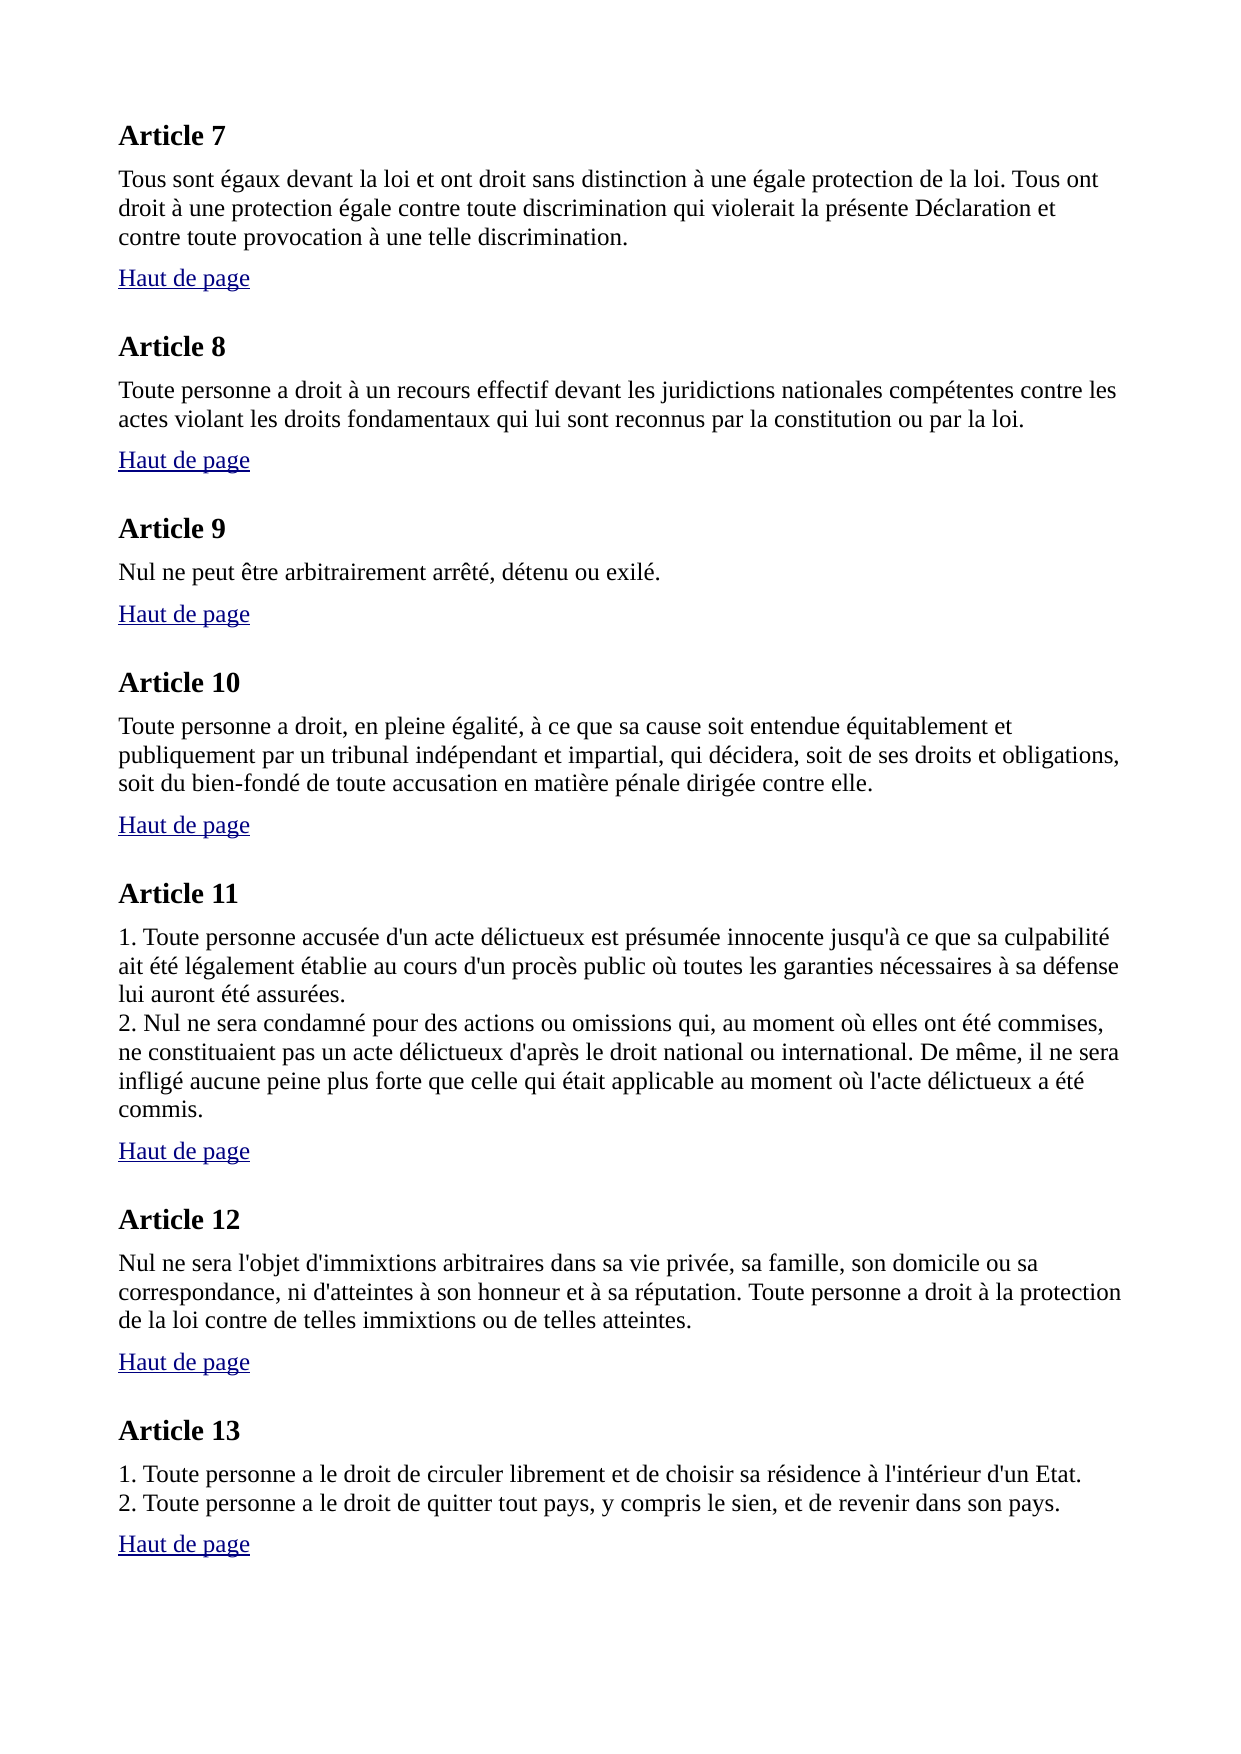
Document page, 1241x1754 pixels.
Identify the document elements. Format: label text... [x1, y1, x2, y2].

text Tous sont égaux devant la loi et ont droit sans distinction à une égale protection de la loi. Tous ont droit à une protection égale contre toute discrimination qui violerait la présente Déclaration et contre toute provocation à une telle discrimination. [118, 164, 1122, 250]
subtitle Article 8 [118, 329, 1122, 363]
subtitle Article 12 [118, 1202, 1122, 1236]
text 1. Toute personne accusée d'un acte délictueux est présumée innocente jusqu'à ce que sa culpabilité ait été légalement établie au cours d'un procès public où toutes les garanties nécessaires à sa défense lui auront été assurées. 2. Nul ne sera condamné pour des actions ou omissions qui, au moment où elles ont été commises, ne constituaient pas un acte délictueux d'après le droit national ou international. De même, il ne sera infligé aucune peine plus forte que celle qui était applicable au moment où l'acte délictueux a été commis. [118, 922, 1122, 1123]
subtitle Article 9 [118, 511, 1122, 545]
text Haut de page [118, 445, 1122, 474]
text Haut de page [118, 1136, 1122, 1164]
text 1. Toute personne a le droit de circuler librement et de choisir sa résidence à l'intérieur d'un Etat. 2. Toute personne a le droit de quitter tout pays, y compris le sien, et de revenir dans son pays. [118, 1459, 1122, 1517]
subtitle Article 13 [118, 1413, 1122, 1447]
text Haut de page [118, 1347, 1122, 1376]
text Nul ne peut être arbitrairement arrêté, détenu ou exilé. [118, 557, 1122, 586]
text Haut de page [118, 810, 1122, 838]
subtitle Article 11 [118, 876, 1122, 909]
text Toute personne a droit à un recours effectif devant les juridictions nationales compétentes contre les actes violant les droits fondamentaux qui lui sont reconnus par la constitution ou par la loi. [118, 375, 1122, 433]
subtitle Article 10 [118, 665, 1122, 698]
subtitle Article 7 [118, 118, 1122, 152]
text Toute personne a droit, en pleine égalité, à ce que sa cause soit entendue équitablement et publiquement par un tribunal indépendant et impartial, qui décidera, soit de ses droits et obligations, soit du bien-fondé de toute accusation en matière pénale dirigée contre elle. [118, 711, 1122, 797]
text Haut de page [118, 599, 1122, 627]
text Haut de page [118, 263, 1122, 292]
text Nul ne sera l'objet d'immixtions arbitraires dans sa vie privée, sa famille, son domicile ou sa correspondance, ni d'atteintes à son honneur et à sa réputation. Toute personne a droit à la protection de la loi contre de telles immixtions ou de telles atteintes. [118, 1248, 1122, 1334]
text Haut de page [118, 1529, 1122, 1558]
